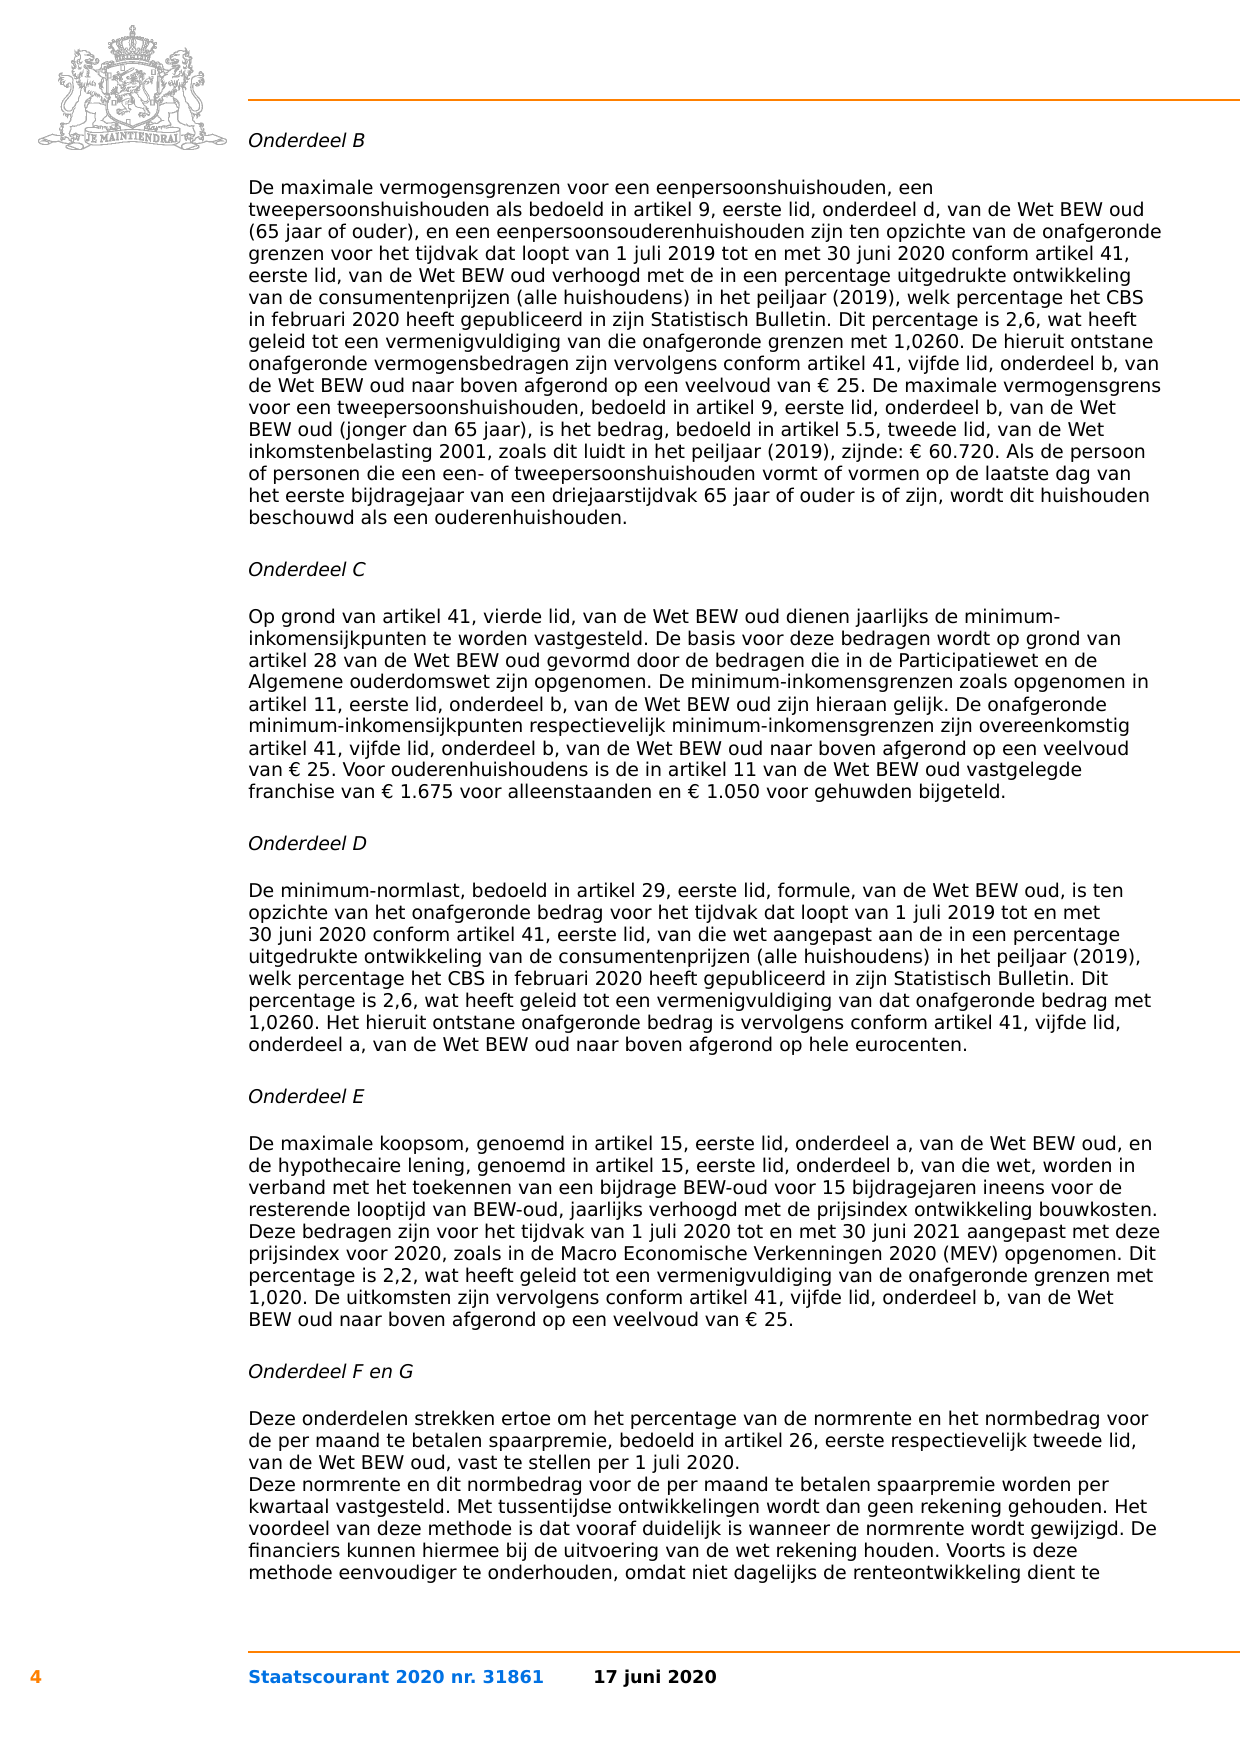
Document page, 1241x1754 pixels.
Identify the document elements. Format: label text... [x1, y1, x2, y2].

text Deze normrente en dit normbedrag voor de per maand te betalen spaarpremie worden per kwartaal vastgesteld. Met tussentijdse ontwikkelingen wordt dan geen rekening gehouden. Het voordeel van deze methode is dat vooraf duidelijk is wanneer de normrente wordt gewijzigd. De financiers kunnen hiermee bij de uitvoering van de wet rekening houden. Voorts is deze methode eenvoudiger te onderhouden, omdat niet dagelijks de renteontwikkeling dient te [248, 1474, 1163, 1584]
text De maximale vermogensgrenzen voor een eenpersoonshuishouden, een tweepersoonshuishouden als bedoeld in artikel 9, eerste lid, onderdeel d, van de Wet BEW oud (65 jaar of ouder), en een eenpersoonsouderenhuishouden zijn ten opzichte van de onafgeronde grenzen voor het tijdvak dat loopt van 1 juli 2019 tot en met 30 juni 2020 conform artikel 41, eerste lid, van de Wet BEW oud verhoogd met de in een percentage uitgedrukte ontwikkeling van de consumentenprijzen (alle huishoudens) in het peiljaar (2019), welk percentage het CBS in februari 2020 heeft gepubliceerd in zijn Statistisch Bulletin. Dit percentage is 2,6, wat heeft geleid tot een vermenigvuldiging van die onafgeronde grenzen met 1,0260. De hieruit ontstane onafgeronde vermogensbedragen zijn vervolgens conform artikel 41, vijfde lid, onderdeel b, van de Wet BEW oud naar boven afgerond op een veelvoud van € 25. De maximale vermogensgrens voor een tweepersoonshuishouden, bedoeld in artikel 9, eerste lid, onderdeel b, van de Wet BEW oud (jonger dan 65 jaar), is het bedrag, bedoeld in artikel 5.5, tweede lid, van de Wet inkomstenbelasting 2001, zoals dit luidt in het peiljaar (2019), zijnde: € 60.720. Als de persoon of personen die een een- of tweepersoonshuishouden vormt of vormen op de laatste dag van het eerste bijdragejaar van een driejaarstijdvak 65 jaar of ouder is of zijn, wordt dit huishouden beschouwd als een ouderenhuishouden. [248, 177, 1163, 528]
text De minimum-normlast, bedoeld in artikel 29, eerste lid, formule, van de Wet BEW oud, is ten opzichte van het onafgeronde bedrag voor het tijdvak dat loopt van 1 juli 2019 tot en met 30 juni 2020 conform artikel 41, eerste lid, van die wet aangepast aan de in een percentage uitgedrukte ontwikkeling van de consumentenprijzen (alle huishoudens) in het peiljaar (2019), welk percentage het CBS in februari 2020 heeft gepubliceerd in zijn Statistisch Bulletin. Dit percentage is 2,6, wat heeft geleid tot een vermenigvuldiging van dat onafgeronde bedrag met 1,0260. Het hieruit ontstane onafgeronde bedrag is vervolgens conform artikel 41, vijfde lid, onderdeel a, van de Wet BEW oud naar boven afgerond op hele eurocenten. [248, 880, 1163, 1056]
picture [38, 25, 227, 150]
text De maximale koopsom, genoemd in artikel 15, eerste lid, onderdeel a, van de Wet BEW oud, en de hypothecaire lening, genoemd in artikel 15, eerste lid, onderdeel b, van die wet, worden in verband met het toekennen van een bijdrage BEW-oud voor 15 bijdragejaren ineens voor de resterende looptijd van BEW-oud, jaarlijks verhoogd met de prijsindex ontwikkeling bouwkosten. Deze bedragen zijn voor het tijdvak van 1 juli 2020 tot en met 30 juni 2021 aangepast met deze prijsindex voor 2020, zoals in de Macro Economische Verkenningen 2020 (MEV) opgenomen. Dit percentage is 2,2, wat heeft geleid tot een vermenigvuldiging van de onafgeronde grenzen met 1,020. De uitkomsten zijn vervolgens conform artikel 41, vijfde lid, onderdeel b, van de Wet BEW oud naar boven afgerond op een veelvoud van € 25. [248, 1133, 1163, 1331]
text Deze onderdelen strekken ertoe om het percentage van de normrente en het normbedrag voor de per maand te betalen spaarpremie, bedoeld in artikel 26, eerste respectievelijk tweede lid, van de Wet BEW oud, vast te stellen per 1 juli 2020. [248, 1408, 1163, 1474]
subtitle Onderdeel E [248, 1086, 1163, 1108]
subtitle Onderdeel F en G [248, 1361, 1163, 1383]
subtitle Onderdeel B [248, 130, 1163, 152]
subtitle Onderdeel D [248, 833, 1163, 855]
subtitle Onderdeel C [248, 558, 1163, 581]
text Op grond van artikel 41, vierde lid, van de Wet BEW oud dienen jaarlijks de minimum-inkomensijkpunten te worden vastgesteld. De basis voor deze bedragen wordt op grond van artikel 28 van de Wet BEW oud gevormd door de bedragen die in de Participatiewet en de Algemene ouderdomswet zijn opgenomen. De minimum-inkomensgrenzen zoals opgenomen in artikel 11, eerste lid, onderdeel b, van de Wet BEW oud zijn hieraan gelijk. De onafgeronde minimum-inkomensijkpunten respectievelijk minimum-inkomensgrenzen zijn overeenkomstig artikel 41, vijfde lid, onderdeel b, van de Wet BEW oud naar boven afgerond op een veelvoud van € 25. Voor ouderenhuishoudens is de in artikel 11 van de Wet BEW oud vastgelegde franchise van € 1.675 voor alleenstaanden en € 1.050 voor gehuwden bijgeteld. [248, 606, 1163, 803]
